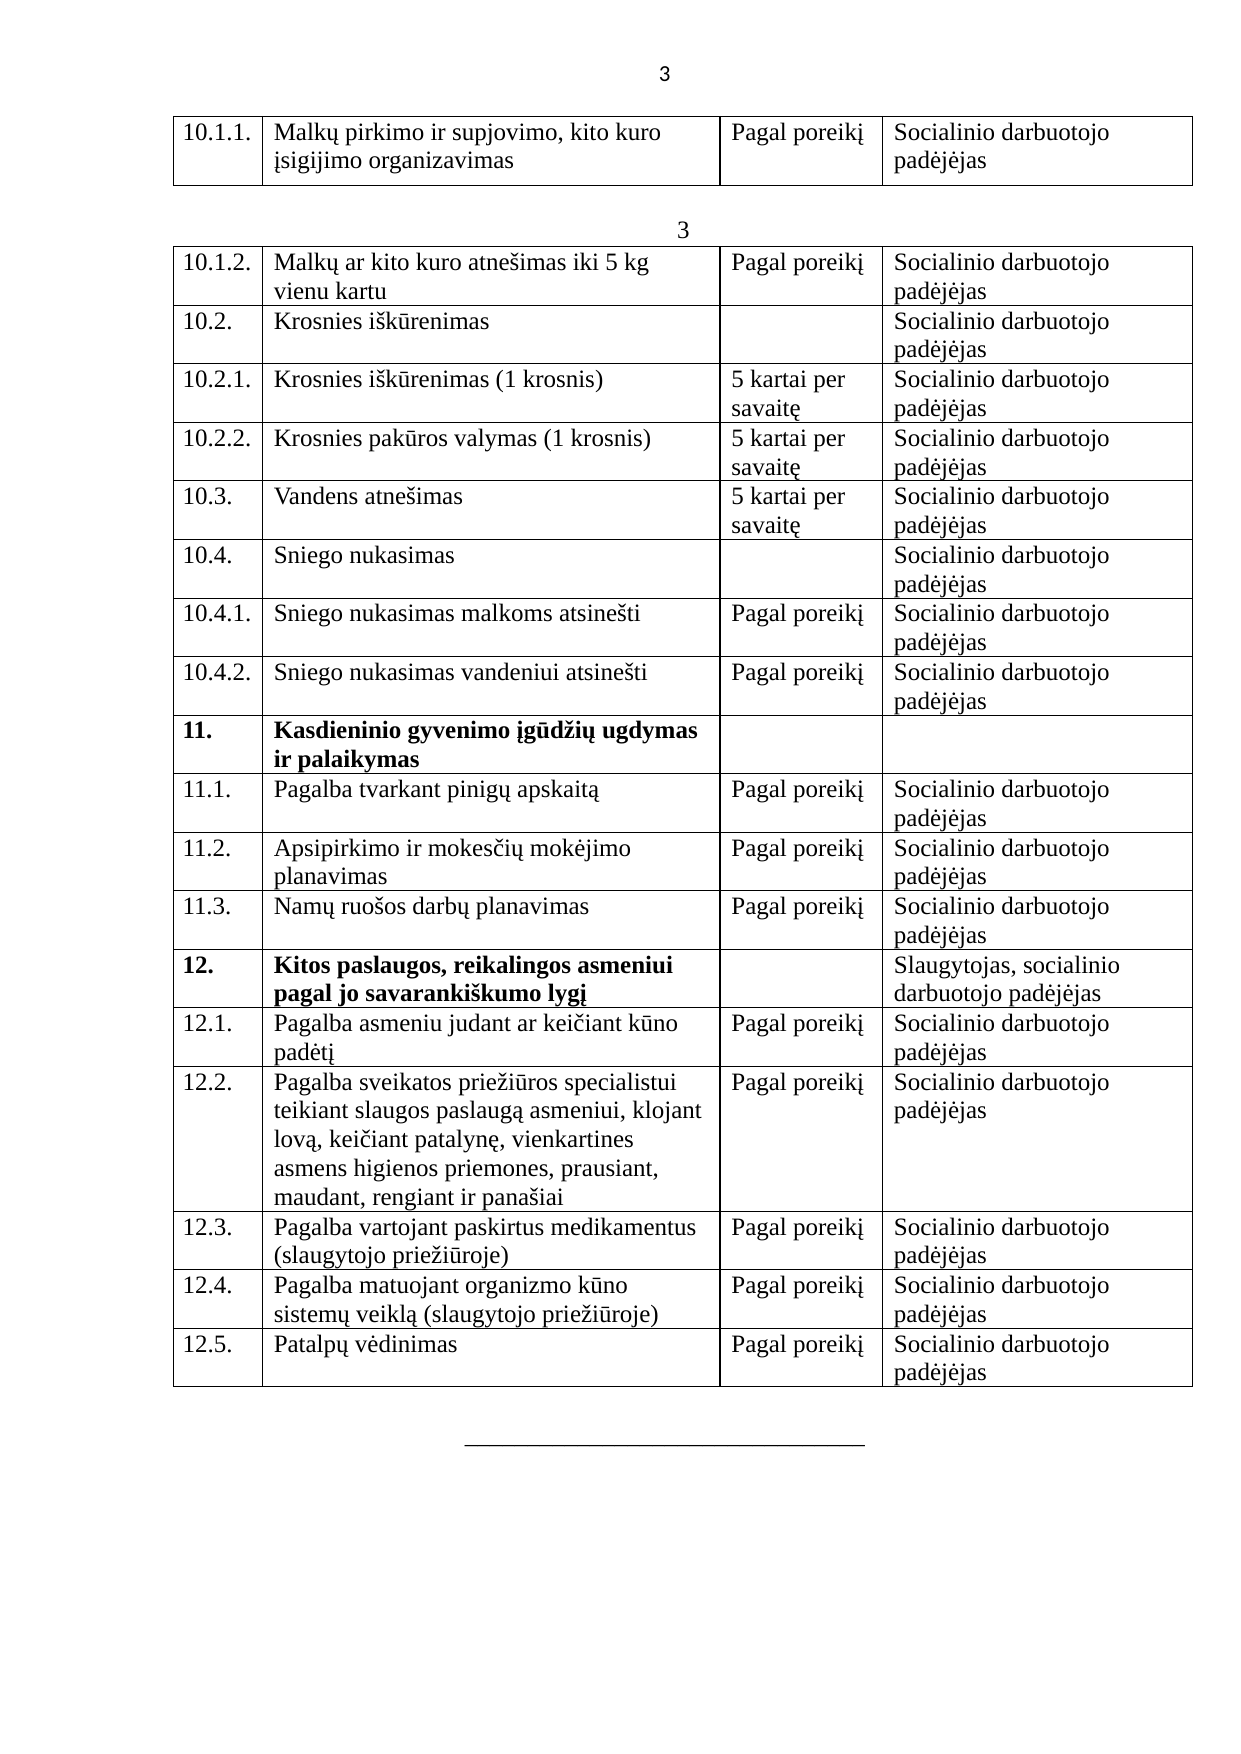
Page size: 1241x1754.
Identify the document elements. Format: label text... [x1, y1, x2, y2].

table_cell Pagal poreikį [721, 1270, 882, 1328]
table_cell Socialinio darbuotojo padėjėjas [883, 306, 1192, 363]
table_cell Pagal poreikį [721, 774, 882, 832]
table_cell Namų ruošos darbų planavimas [263, 891, 719, 949]
table_cell Pagal poreikį [721, 833, 882, 890]
table_cell Socialinio darbuotojo padėjėjas [883, 1329, 1192, 1386]
table_cell Krosnies iškūrenimas [263, 306, 719, 363]
table_cell Pagal poreikį [721, 117, 882, 185]
table_cell [721, 950, 882, 1007]
table_cell Socialinio darbuotojo padėjėjas [883, 117, 1192, 185]
table_cell Pagalba vartojant paskirtus medikamentus (slaugytojo priežiūroje) [263, 1212, 719, 1269]
table_cell Krosnies iškūrenimas (1 krosnis) [263, 364, 719, 422]
table_cell Socialinio darbuotojo padėjėjas [883, 774, 1192, 832]
table_cell 10.1.2. [174, 247, 262, 305]
table_cell Socialinio darbuotojo padėjėjas [883, 1067, 1192, 1211]
table_cell 11.1. [174, 774, 262, 832]
table_cell Malkų ar kito kuro atnešimas iki 5 kg vienu kartu [263, 247, 719, 305]
table_cell [262, 186, 720, 215]
table_cell Pagal poreikį [721, 1008, 882, 1066]
table_cell Sniego nukasimas malkoms atsinešti [263, 599, 719, 656]
table_cell 5 kartai per savaitę [721, 423, 882, 480]
table_cell 10.1.1. [174, 117, 262, 185]
table_cell Socialinio darbuotojo padėjėjas [883, 481, 1192, 539]
table_cell 10.2. [174, 306, 262, 363]
table_cell 10.3. [174, 481, 262, 539]
table_cell Sniego nukasimas [263, 540, 719, 597]
table_cell Pagalba matuojant organizmo kūno sistemų veiklą (slaugytojo priežiūroje) [263, 1270, 719, 1328]
table_cell Vandens atnešimas [263, 481, 719, 539]
table_cell Pagal poreikį [721, 247, 882, 305]
table_cell [174, 186, 262, 215]
table_cell Pagalba tvarkant pinigų apskaitą [263, 774, 719, 832]
table_cell Slaugytojas, socialinio darbuotojo padėjėjas [883, 950, 1192, 1007]
table_cell Socialinio darbuotojo padėjėjas [883, 657, 1192, 714]
table_cell Socialinio darbuotojo padėjėjas [883, 891, 1192, 949]
table_cell 12.5. [174, 1329, 262, 1386]
table_cell 5 kartai per savaitę [721, 481, 882, 539]
table_cell 5 kartai per savaitę [721, 364, 882, 422]
table_cell Pagalba sveikatos priežiūros specialistui teikiant slaugos paslaugą asmeniui, klojant lovą, keičiant patalynę, vienkartines asmens higienos priemones, prausiant, maudant, rengiant ir panašiai [263, 1067, 719, 1211]
table_cell [883, 186, 1192, 215]
table_cell 12.2. [174, 1067, 262, 1211]
table_cell Socialinio darbuotojo padėjėjas [883, 364, 1192, 422]
table_cell 12.1. [174, 1008, 262, 1066]
table_cell [883, 716, 1192, 773]
table_cell 10.4. [174, 540, 262, 597]
table_cell Patalpų vėdinimas [263, 1329, 719, 1386]
table_cell Pagal poreikį [721, 1329, 882, 1386]
table_cell Pagal poreikį [721, 599, 882, 656]
table_cell Pagal poreikį [721, 891, 882, 949]
table_cell Pagal poreikį [721, 657, 882, 714]
table_cell Socialinio darbuotojo padėjėjas [883, 540, 1192, 597]
table_cell 11.3. [174, 891, 262, 949]
table_cell [721, 540, 882, 597]
table_cell [720, 186, 882, 215]
table_cell Pagalba asmeniu judant ar keičiant kūno padėtį [263, 1008, 719, 1066]
table_cell 11. [174, 716, 262, 773]
text ________________________________ [148, 1420, 1181, 1449]
table_cell 10.2.1. [174, 364, 262, 422]
table_cell Apsipirkimo ir mokesčių mokėjimo planavimas [263, 833, 719, 890]
table_cell Socialinio darbuotojo padėjėjas [883, 1270, 1192, 1328]
table_cell Malkų pirkimo ir supjovimo, kito kuro įsigijimo organizavimas [263, 117, 719, 185]
table_cell 12.3. [174, 1212, 262, 1269]
table_cell 12.4. [174, 1270, 262, 1328]
table_cell 10.4.1. [174, 599, 262, 656]
table_cell Socialinio darbuotojo padėjėjas [883, 247, 1192, 305]
table_cell [721, 306, 882, 363]
table_cell 3 [174, 215, 1192, 246]
table_cell Socialinio darbuotojo padėjėjas [883, 423, 1192, 480]
table_cell Sniego nukasimas vandeniui atsinešti [263, 657, 719, 714]
table_cell [721, 716, 882, 773]
table_cell Kasdieninio gyvenimo įgūdžių ugdymas ir palaikymas [263, 716, 719, 773]
table_cell Socialinio darbuotojo padėjėjas [883, 1212, 1192, 1269]
table_cell 10.4.2. [174, 657, 262, 714]
table_cell Socialinio darbuotojo padėjėjas [883, 833, 1192, 890]
table_cell Krosnies pakūros valymas (1 krosnis) [263, 423, 719, 480]
table_cell 11.2. [174, 833, 262, 890]
table_cell Socialinio darbuotojo padėjėjas [883, 1008, 1192, 1066]
table_cell 10.2.2. [174, 423, 262, 480]
table_cell 12. [174, 950, 262, 1007]
table_cell Kitos paslaugos, reikalingos asmeniui pagal jo savarankiškumo lygį [263, 950, 719, 1007]
table_cell Pagal poreikį [721, 1067, 882, 1211]
table_cell Socialinio darbuotojo padėjėjas [883, 599, 1192, 656]
table_cell Pagal poreikį [721, 1212, 882, 1269]
